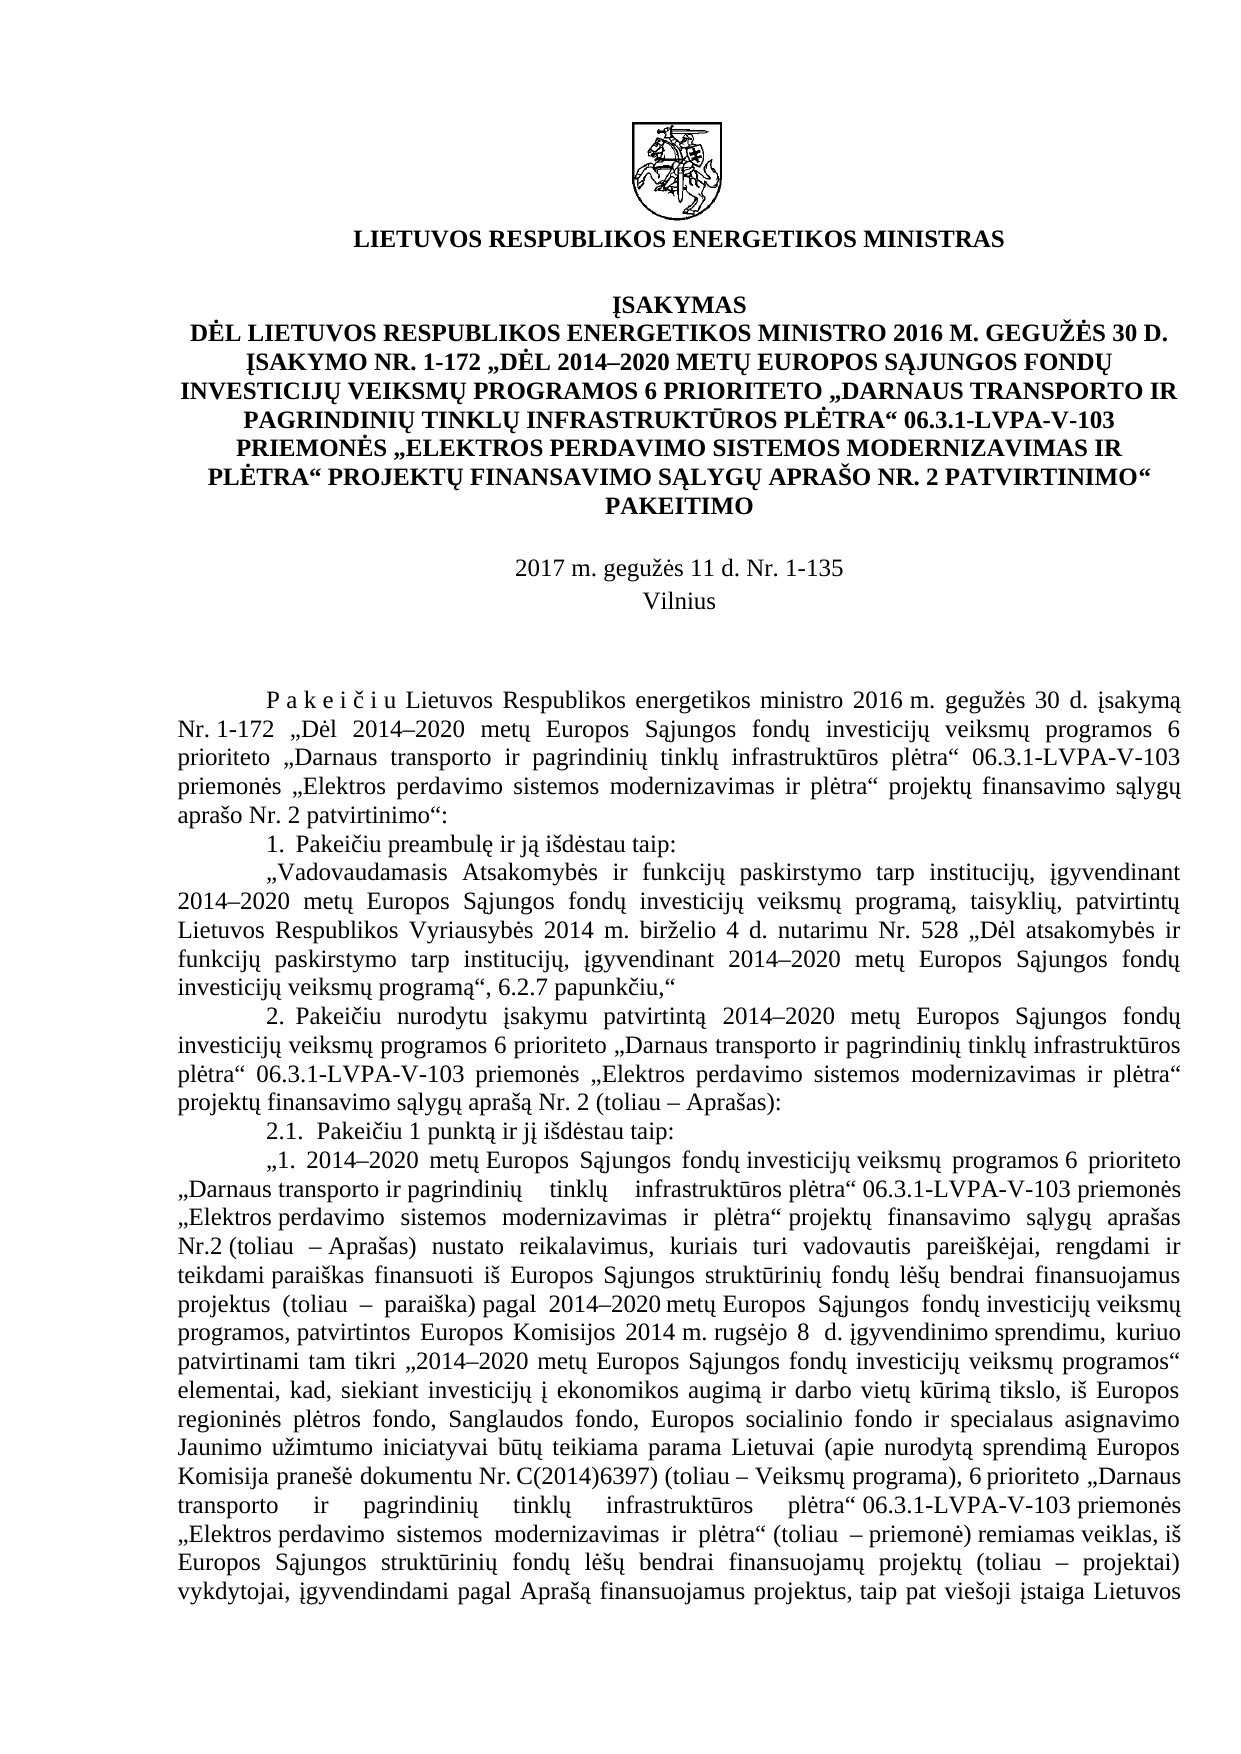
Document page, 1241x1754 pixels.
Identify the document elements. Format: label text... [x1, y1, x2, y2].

text LIETUVOS RESPUBLIKOS ENERGETIKOS MINISTRAS [177, 224, 1181, 252]
text ĮSAKYMAS [177, 290, 1181, 318]
text 2017 m. gegužės 11 d. Nr. 1-135 [177, 553, 1181, 582]
text „Vadovaudamasis Atsakomybės ir funkcijų paskirstymo tarp institucijų, įgyvendinant 2014–2020 metų Europos Sąjungos fondų investicijų veiksmų programą, taisyklių, patvirtintų Lietuvos Respublikos Vyriausybės 2014 m. birželio 4 d. nutarimu Nr. 528 „Dėl atsakomybės ir funkcijų paskirstymo tarp institucijų, įgyvendinant 2014–2020 metų Europos Sąjungos fondų investicijų veiksmų programą“, 6.2.7 papunkčiu,“ [177, 857, 1181, 1001]
text 2. Pakeičiu nurodytu įsakymu patvirtintą 2014–2020 metų Europos Sąjungos fondų investicijų veiksmų programos 6 prioriteto „Darnaus transporto ir pagrindinių tinklų infrastruktūros plėtra“ 06.3.1-LVPA-V-103 priemonės „Elektros perdavimo sistemos modernizavimas ir plėtra“ projektų finansavimo sąlygų aprašą Nr. 2 (toliau – Aprašas): [177, 1001, 1181, 1116]
text 1. Pakeičiu preambulę ir ją išdėstau taip: [215, 829, 1181, 857]
text 2.1. Pakeičiu 1 punktą ir jį išdėstau taip: [260, 1116, 1181, 1145]
text DĖL LIETUVOS RESPUBLIKOS ENERGETIKOS MINISTRO 2016 M. GEGUŽĖS 30 D. ĮSAKYMO NR. 1-172 „DĖL 2014–2020 METŲ EUROPOS SĄJUNGOS FONDŲ INVESTICIJŲ VEIKSMŲ PROGRAMOS 6 PRIORITETO „DARNAUS TRANSPORTO IR PAGRINDINIŲ TINKLŲ INFRASTRUKTŪROS PLĖTRA“ 06.3.1-LVPA-V-103 PRIEMONĖS „ELEKTROS PERDAVIMO SISTEMOS MODERNIZAVIMAS IR PLĖTRA“ PROJEKTŲ FINANSAVIMO SĄLYGŲ APRAŠO NR. 2 PATVIRTINIMO“ PAKEITIMO [177, 318, 1181, 520]
text „1. 2014–2020 metų Europos Sąjungos fondų investicijų veiksmų programos 6 prioriteto „Darnaus transporto ir pagrindinių tinklų infrastruktūros plėtra“ 06.3.1-LVPA-V-103 priemonės „Elektros perdavimo sistemos modernizavimas ir plėtra“ projektų finansavimo sąlygų aprašas Nr.2 (toliau – Aprašas) nustato reikalavimus, kuriais turi vadovautis pareiškėjai, rengdami ir teikdami paraiškas finansuoti iš Europos Sąjungos struktūrinių fondų lėšų bendrai finansuojamus projektus (toliau – paraiška) pagal 2014–2020 metų Europos Sąjungos fondų investicijų veiksmų programos, patvirtintos Europos Komisijos 2014 m. rugsėjo 8 d. įgyvendinimo sprendimu, kuriuo patvirtinami tam tikri „2014–2020 metų Europos Sąjungos fondų investicijų veiksmų programos“ elementai, kad, siekiant investicijų į ekonomikos augimą ir darbo vietų kūrimą tikslo, iš Europos regioninės plėtros fondo, Sanglaudos fondo, Europos socialinio fondo ir specialaus asignavimo Jaunimo užimtumo iniciatyvai būtų teikiama parama Lietuvai (apie nurodytą sprendimą Europos Komisija pranešė dokumentu Nr. C(2014)6397) (toliau – Veiksmų programa), 6 prioriteto „Darnaus transporto ir pagrindinių tinklų infrastruktūros plėtra“ 06.3.1-LVPA-V-103 priemonės „Elektros perdavimo sistemos modernizavimas ir plėtra“ (toliau – priemonė) remiamas veiklas, iš Europos Sąjungos struktūrinių fondų lėšų bendrai finansuojamų projektų (toliau – projektai) vykdytojai, įgyvendindami pagal Aprašą finansuojamus projektus, taip pat viešoji įstaiga Lietuvos [177, 1145, 1181, 1605]
text P a k e i č i u Lietuvos Respublikos energetikos ministro 2016 m. gegužės 30 d. įsakymą Nr. 1-172 „Dėl 2014–2020 metų Europos Sąjungos fondų investicijų veiksmų programos 6 prioriteto „Darnaus transporto ir pagrindinių tinklų infrastruktūros plėtra“ 06.3.1-LVPA-V-103 priemonės „Elektros perdavimo sistemos modernizavimas ir plėtra“ projektų finansavimo sąlygų aprašo Nr. 2 patvirtinimo“: [177, 685, 1181, 829]
text Vilnius [177, 586, 1181, 614]
